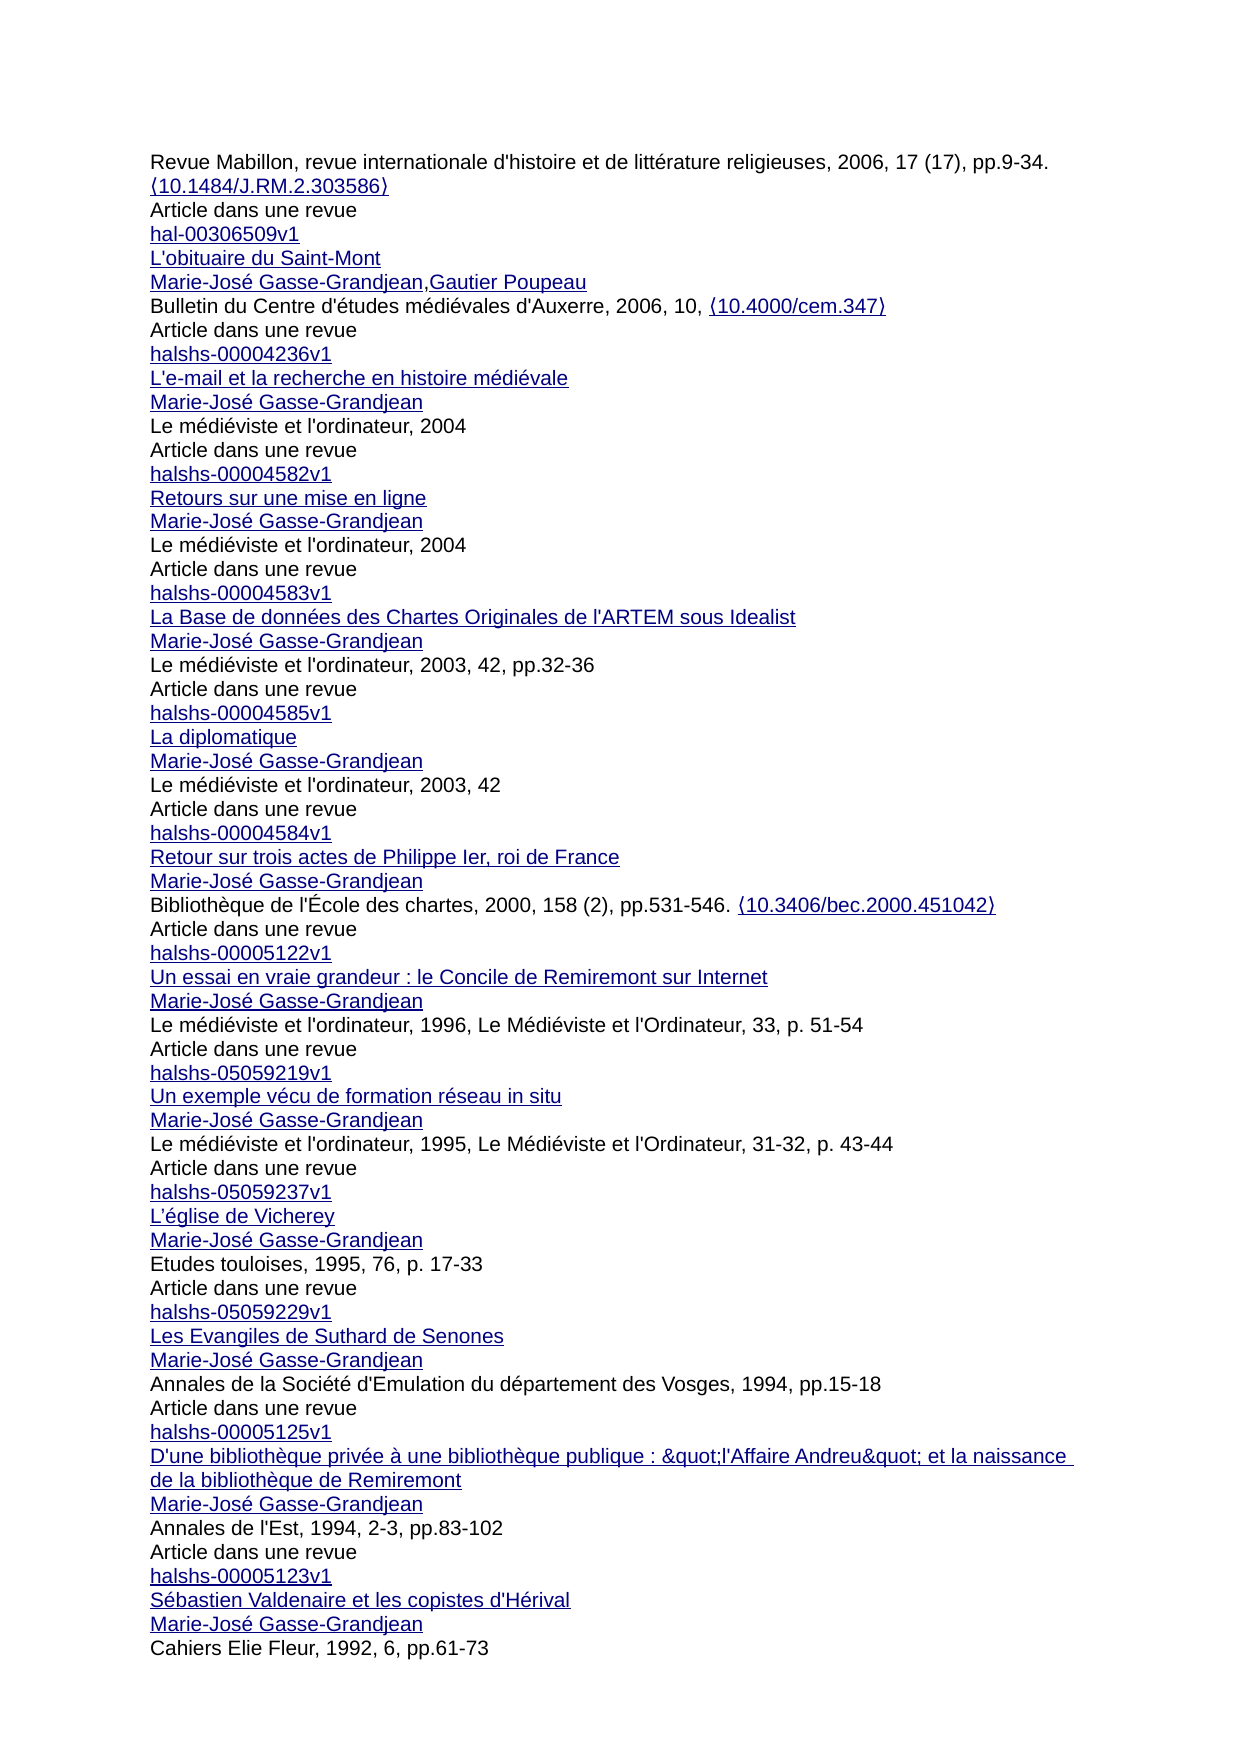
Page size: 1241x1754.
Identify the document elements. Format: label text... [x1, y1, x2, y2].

table_cell Les Evangiles de Suthard de Senones Marie-José Gasse-Grandjean Annales de la Société d'Emulation du département des Vosges, 1994, pp.15-18 Article dans une revue halshs-00005125v1 [150, 1324, 1090, 1444]
table_cell L’église de Vicherey Marie-José Gasse-Grandjean Etudes touloises, 1995, 76, p. 17-33 Article dans une revue halshs-05059229v1 [150, 1204, 1090, 1324]
table_cell L'e-mail et la recherche en histoire médiévale Marie-José Gasse-Grandjean Le médiéviste et l'ordinateur, 2004 Article dans une revue halshs-00004582v1 [150, 366, 1090, 485]
table_cell La diplomatique Marie-José Gasse-Grandjean Le médiéviste et l'ordinateur, 2003, 42 Article dans une revue halshs-00004584v1 [150, 725, 1090, 845]
table_cell D'une bibliothèque privée à une bibliothèque publique : &quot;l'Affaire Andreu&quot; et la naissance de la bibliothèque de Remiremont Marie-José Gasse-Grandjean Annales de l'Est, 1994, 2-3, pp.83-102 Article dans une revue halshs-00005123v1 [150, 1444, 1090, 1587]
table_cell L'obituaire du Saint-Mont Marie-José Gasse-Grandjean,Gautier Poupeau Bulletin du Centre d'études médiévales d'Auxerre, 2006, 10, ⟨10.4000/cem.347⟩ Article dans une revue halshs-00004236v1 [150, 246, 1090, 366]
table_cell Retours sur une mise en ligne Marie-José Gasse-Grandjean Le médiéviste et l'ordinateur, 2004 Article dans une revue halshs-00004583v1 [150, 485, 1090, 605]
table_cell Un essai en vraie grandeur : le Concile de Remiremont sur Internet Marie-José Gasse-Grandjean Le médiéviste et l'ordinateur, 1996, Le Médiéviste et l'Ordinateur, 33, p. 51-54 Article dans une revue halshs-05059219v1 [150, 965, 1090, 1084]
table_cell Un exemple vécu de formation réseau in situ Marie-José Gasse-Grandjean Le médiéviste et l'ordinateur, 1995, Le Médiéviste et l'Ordinateur, 31-32, p. 43-44 Article dans une revue halshs-05059237v1 [150, 1084, 1090, 1204]
table_cell Retour sur trois actes de Philippe Ier, roi de France Marie-José Gasse-Grandjean Bibliothèque de l'École des chartes, 2000, 158 (2), pp.531-546. ⟨10.3406/bec.2000.451042⟩ Article dans une revue halshs-00005122v1 [150, 845, 1090, 964]
table_cell Revue Mabillon, revue internationale d'histoire et de littérature religieuses, 2006, 17 (17), pp.9-34. ⟨10.1484/J.RM.2.303586⟩ Article dans une revue hal-00306509v1 [150, 150, 1090, 246]
table_cell Sébastien Valdenaire et les copistes d'Hérival Marie-José Gasse-Grandjean Cahiers Elie Fleur, 1992, 6, pp.61-73 [150, 1588, 1090, 1659]
table_cell La Base de données des Chartes Originales de l'ARTEM sous Idealist Marie-José Gasse-Grandjean Le médiéviste et l'ordinateur, 2003, 42, pp.32-36 Article dans une revue halshs-00004585v1 [150, 605, 1090, 725]
